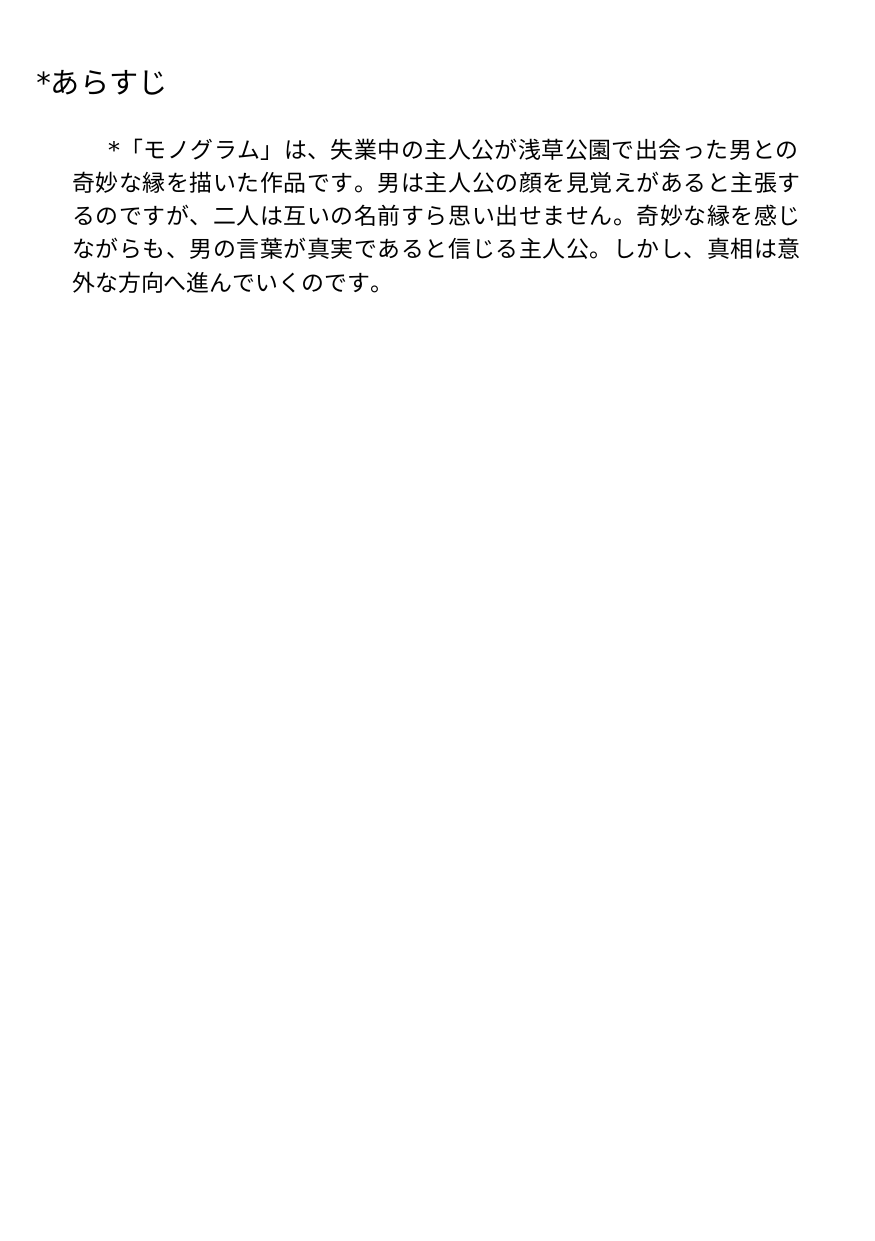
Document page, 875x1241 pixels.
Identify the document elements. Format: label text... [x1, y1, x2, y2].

subtitle *あらすじ [36, 60, 838, 102]
text *「モノグラム」は、失業中の主人公が浅草公園で出会った男との奇妙な縁を描いた作品です。男は主人公の顔を見覚えがあると主張するのですが、二人は互いの名前すら思い出せません。奇妙な縁を感じながらも、男の言葉が真実であると信じる主人公。しかし、真相は意外な方向へ進んでいくのです。 [72, 132, 802, 298]
